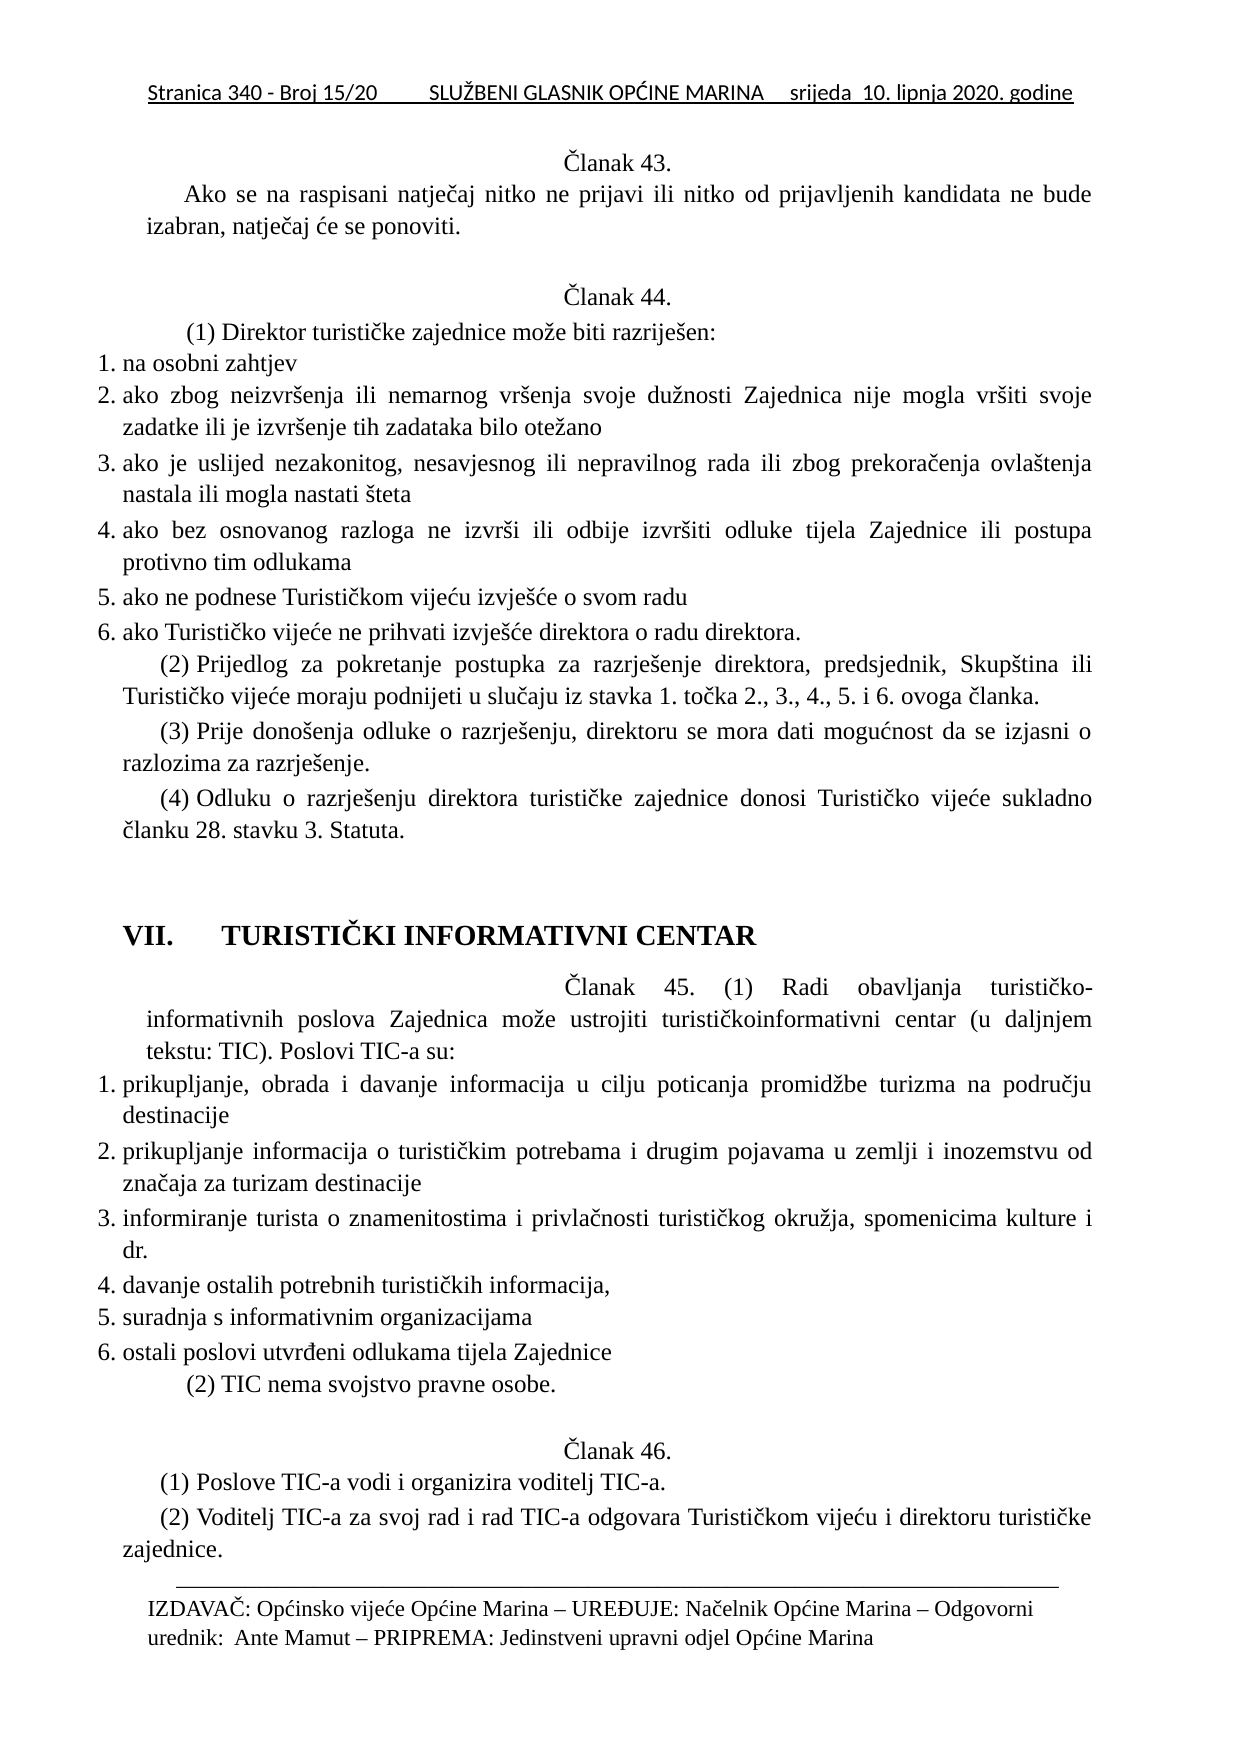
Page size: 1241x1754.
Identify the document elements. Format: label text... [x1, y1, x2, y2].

text Članak 46. [216, 1436, 1025, 1465]
text Članak 43. [216, 148, 1025, 177]
list Prije donošenja odluke o razrješenju, direktoru se mora dati mogućnost da se izjasni o razlozima za razrješenje. [122, 716, 1093, 777]
list ako je uslijed nezakonitog, nesavjesnog ili nepravilnog rada ili zbog prekoračenja ovlaštenja nastala ili mogla nastati šteta [97, 448, 1093, 508]
list ako bez osnovanog razloga ne izvrši ili odbije izvršiti odluke tijela Zajednice ili postupa protivno tim odlukama [97, 515, 1093, 575]
list informiranje turista o znamenitostima i privlačnosti turističkog okružja, spomenicima kulture i dr. [97, 1203, 1093, 1264]
list prikupljanje informacija o turističkim potrebama i drugim pojavama u zemlji i inozemstvu od značaja za turizam destinacije [97, 1136, 1093, 1197]
list Voditelj TIC-a za svoj rad i rad TIC-a odgovara Turističkom vijeću i direktoru turističke zajednice. [122, 1502, 1093, 1563]
list suradnja s informativnim organizacijama [97, 1302, 1093, 1331]
list ako Turističko vijeće ne prihvati izvješće direktora o radu direktora. [97, 617, 1093, 646]
text Članak 44. [216, 282, 1025, 310]
text (1) Direktor turističke zajednice može biti razriješen: [186, 317, 1093, 345]
list davanje ostalih potrebnih turističkih informacija, [97, 1270, 1093, 1299]
list prikupljanje, obrada i davanje informacija u cilju poticanja promidžbe turizma na području destinacije [97, 1069, 1093, 1129]
list ako ne podnese Turističkom vijeću izvješće o svom radu [97, 582, 1093, 611]
list ostali poslovi utvrđeni odlukama tijela Zajednice [97, 1337, 1093, 1366]
list ako zbog neizvršenja ili nemarnog vršenja svoje dužnosti Zajednica nije mogla vršiti svoje zadatke ili je izvršenje tih zadataka bilo otežano [97, 380, 1093, 441]
text Članak 45. (1) Radi obavljanja turističko-informativnih poslova Zajednica može ustrojiti turističkoinformativni centar (u daljnjem tekstu: TIC). Poslovi TIC-a su: [146, 972, 1093, 1064]
subtitle VII. TURISTIČKI INFORMATIVNI CENTAR [122, 918, 1099, 952]
list Prijedlog za pokretanje postupka za razrješenje direktora, predsjednik, Skupština ili Turističko vijeće moraju podnijeti u slučaju iz stavka 1. točka 2., 3., 4., 5. i 6. ovoga članka. [122, 649, 1093, 710]
list Odluku o razrješenju direktora turističke zajednice donosi Turističko vijeće sukladno članku 28. stavku 3. Statuta. [122, 783, 1093, 844]
list Poslove TIC-a vodi i organizira voditelj TIC-a. [122, 1467, 1093, 1496]
text Ako se na raspisani natječaj nitko ne prijavi ili nitko od prijavljenih kandidata ne bude izabran, natječaj će se ponoviti. [146, 179, 1093, 240]
text (2) TIC nema svojstvo pravne osobe. [186, 1369, 1093, 1398]
list na osobni zahtjev [97, 348, 1093, 377]
